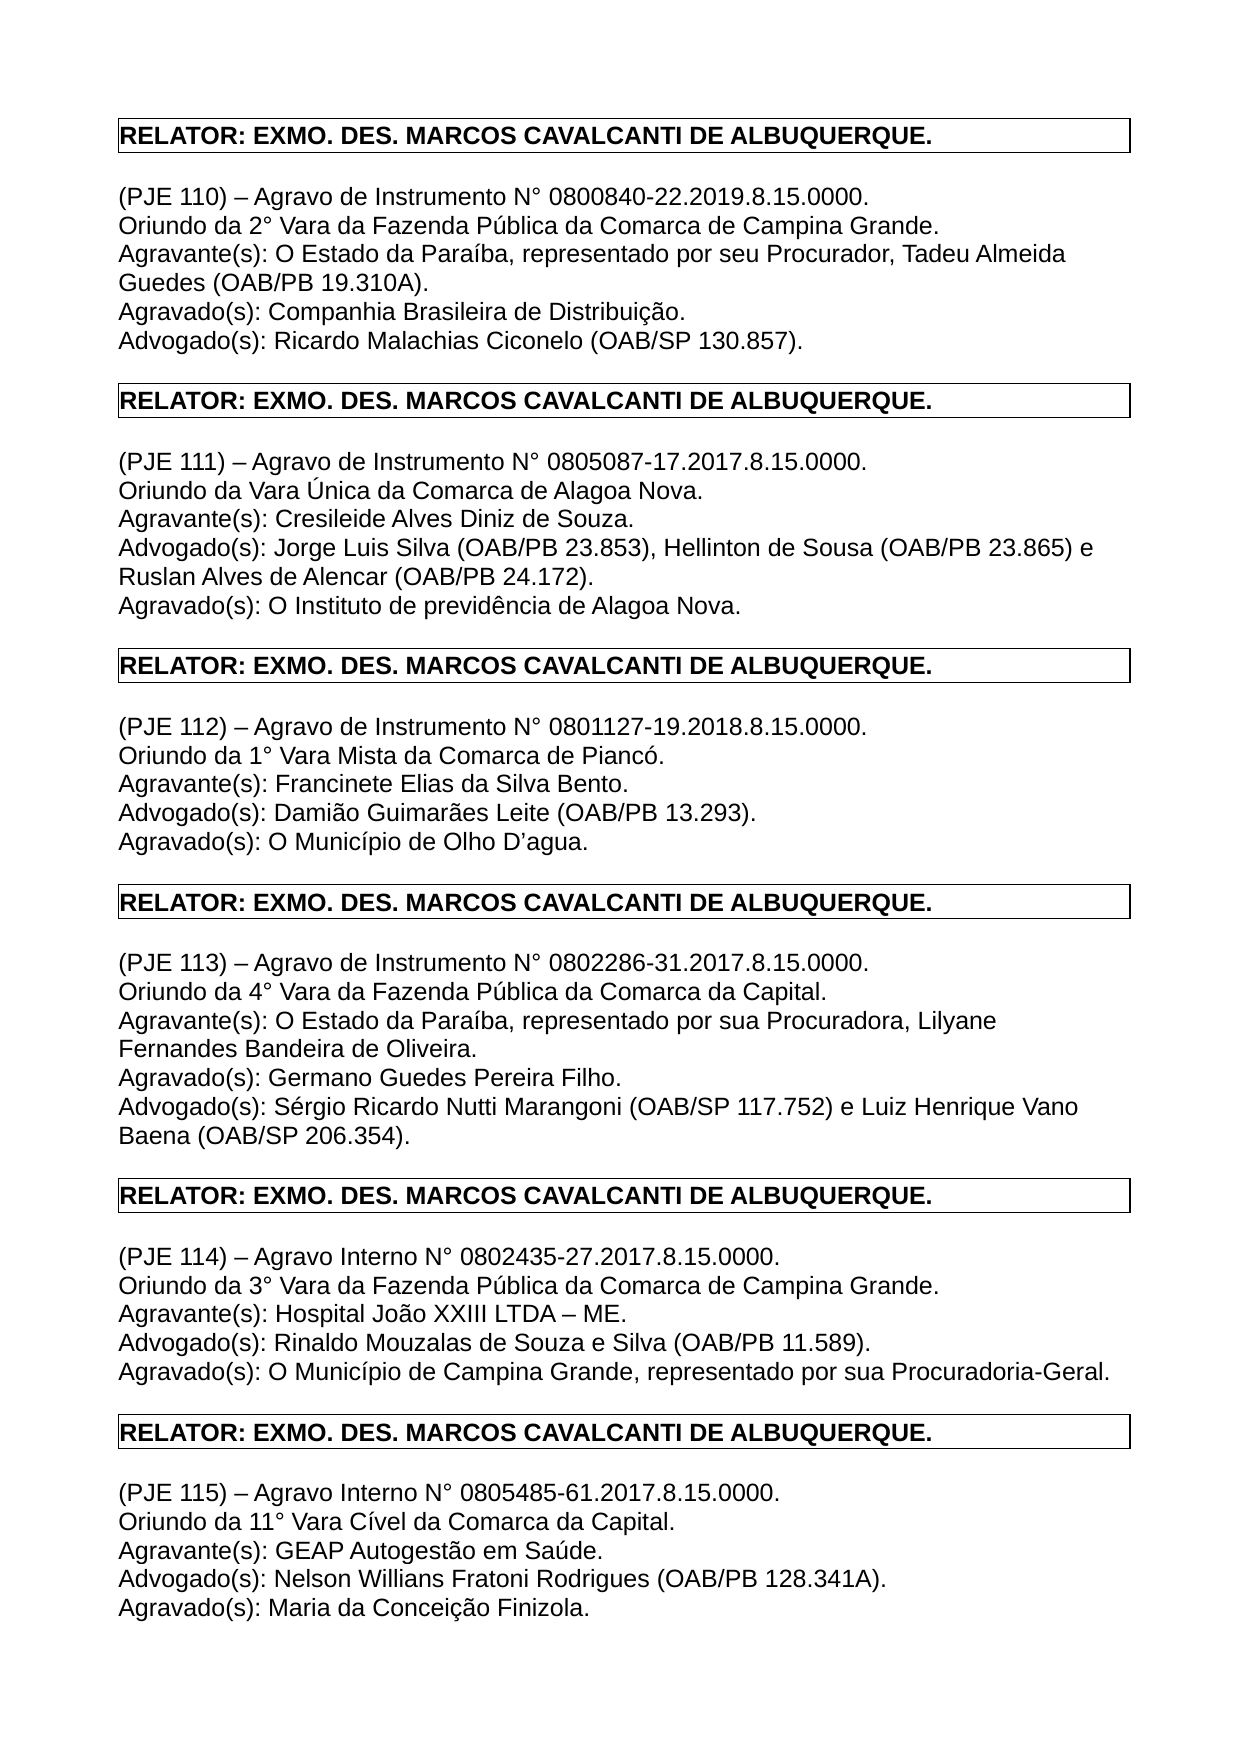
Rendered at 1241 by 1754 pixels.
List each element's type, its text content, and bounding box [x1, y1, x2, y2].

text (PJE 111) – Agravo de Instrumento N° 0805087-17.2017.8.15.0000. [118, 447, 1122, 476]
text Agravante(s): Francinete Elias da Silva Bento. [118, 769, 1122, 798]
text Oriundo da 11° Vara Cível da Comarca da Capital. [118, 1507, 1122, 1536]
text Agravante(s): O Estado da Paraíba, representado por seu Procurador, Tadeu Almeida Guedes (OAB/PB 19.310A). [118, 239, 1122, 297]
text (PJE 115) – Agravo Interno N° 0805485-61.2017.8.15.0000. [118, 1478, 1122, 1507]
text Oriundo da Vara Única da Comarca de Alagoa Nova. [118, 476, 1122, 504]
text RELATOR: EXMO. DES. MARCOS CAVALCANTI DE ALBUQUERQUE. [119, 1415, 1129, 1448]
text Advogado(s): Jorge Luis Silva (OAB/PB 23.853), Hellinton de Sousa (OAB/PB 23.865) e Ruslan Alves de Alencar (OAB/PB 24.172). [118, 533, 1122, 591]
text Agravado(s): Companhia Brasileira de Distribuição. [118, 297, 1122, 326]
text Agravado(s): O Município de Campina Grande, representado por sua Procuradoria-Geral. [118, 1357, 1122, 1386]
text Agravado(s): O Instituto de previdência de Alagoa Nova. [118, 591, 1122, 619]
text (PJE 113) – Agravo de Instrumento N° 0802286-31.2017.8.15.0000. [118, 948, 1122, 977]
text Advogado(s): Ricardo Malachias Ciconelo (OAB/SP 130.857). [118, 326, 1122, 354]
text Agravado(s): Maria da Conceição Finizola. [118, 1593, 1122, 1622]
text RELATOR: EXMO. DES. MARCOS CAVALCANTI DE ALBUQUERQUE. [119, 384, 1129, 417]
text Agravado(s): Germano Guedes Pereira Filho. [118, 1063, 1122, 1092]
text Oriundo da 1° Vara Mista da Comarca de Piancó. [118, 741, 1122, 769]
text Agravante(s): Cresileide Alves Diniz de Souza. [118, 504, 1122, 533]
text Agravante(s): Hospital João XXIII LTDA – ME. [118, 1299, 1122, 1328]
text Agravante(s): GEAP Autogestão em Saúde. [118, 1536, 1122, 1564]
text Oriundo da 3° Vara da Fazenda Pública da Comarca de Campina Grande. [118, 1271, 1122, 1299]
text RELATOR: EXMO. DES. MARCOS CAVALCANTI DE ALBUQUERQUE. [119, 119, 1129, 152]
text RELATOR: EXMO. DES. MARCOS CAVALCANTI DE ALBUQUERQUE. [119, 885, 1129, 918]
text RELATOR: EXMO. DES. MARCOS CAVALCANTI DE ALBUQUERQUE. [119, 649, 1129, 682]
text Advogado(s): Rinaldo Mouzalas de Souza e Silva (OAB/PB 11.589). [118, 1328, 1122, 1357]
text Advogado(s): Sérgio Ricardo Nutti Marangoni (OAB/SP 117.752) e Luiz Henrique Vano Baena (OAB/SP 206.354). [118, 1092, 1122, 1149]
text Oriundo da 4° Vara da Fazenda Pública da Comarca da Capital. [118, 977, 1122, 1006]
text Oriundo da 2° Vara da Fazenda Pública da Comarca de Campina Grande. [118, 211, 1122, 239]
text (PJE 112) – Agravo de Instrumento N° 0801127-19.2018.8.15.0000. [118, 712, 1122, 741]
text RELATOR: EXMO. DES. MARCOS CAVALCANTI DE ALBUQUERQUE. [119, 1179, 1129, 1212]
text Advogado(s): Nelson Willians Fratoni Rodrigues (OAB/PB 128.341A). [118, 1564, 1122, 1593]
text Advogado(s): Damião Guimarães Leite (OAB/PB 13.293). [118, 798, 1122, 827]
text Agravado(s): O Município de Olho D’agua. [118, 827, 1122, 856]
text (PJE 110) – Agravo de Instrumento N° 0800840-22.2019.8.15.0000. [118, 182, 1122, 211]
text (PJE 114) – Agravo Interno N° 0802435-27.2017.8.15.0000. [118, 1242, 1122, 1271]
text Agravante(s): O Estado da Paraíba, representado por sua Procuradora, Lilyane Fernandes Bandeira de Oliveira. [118, 1006, 1122, 1063]
